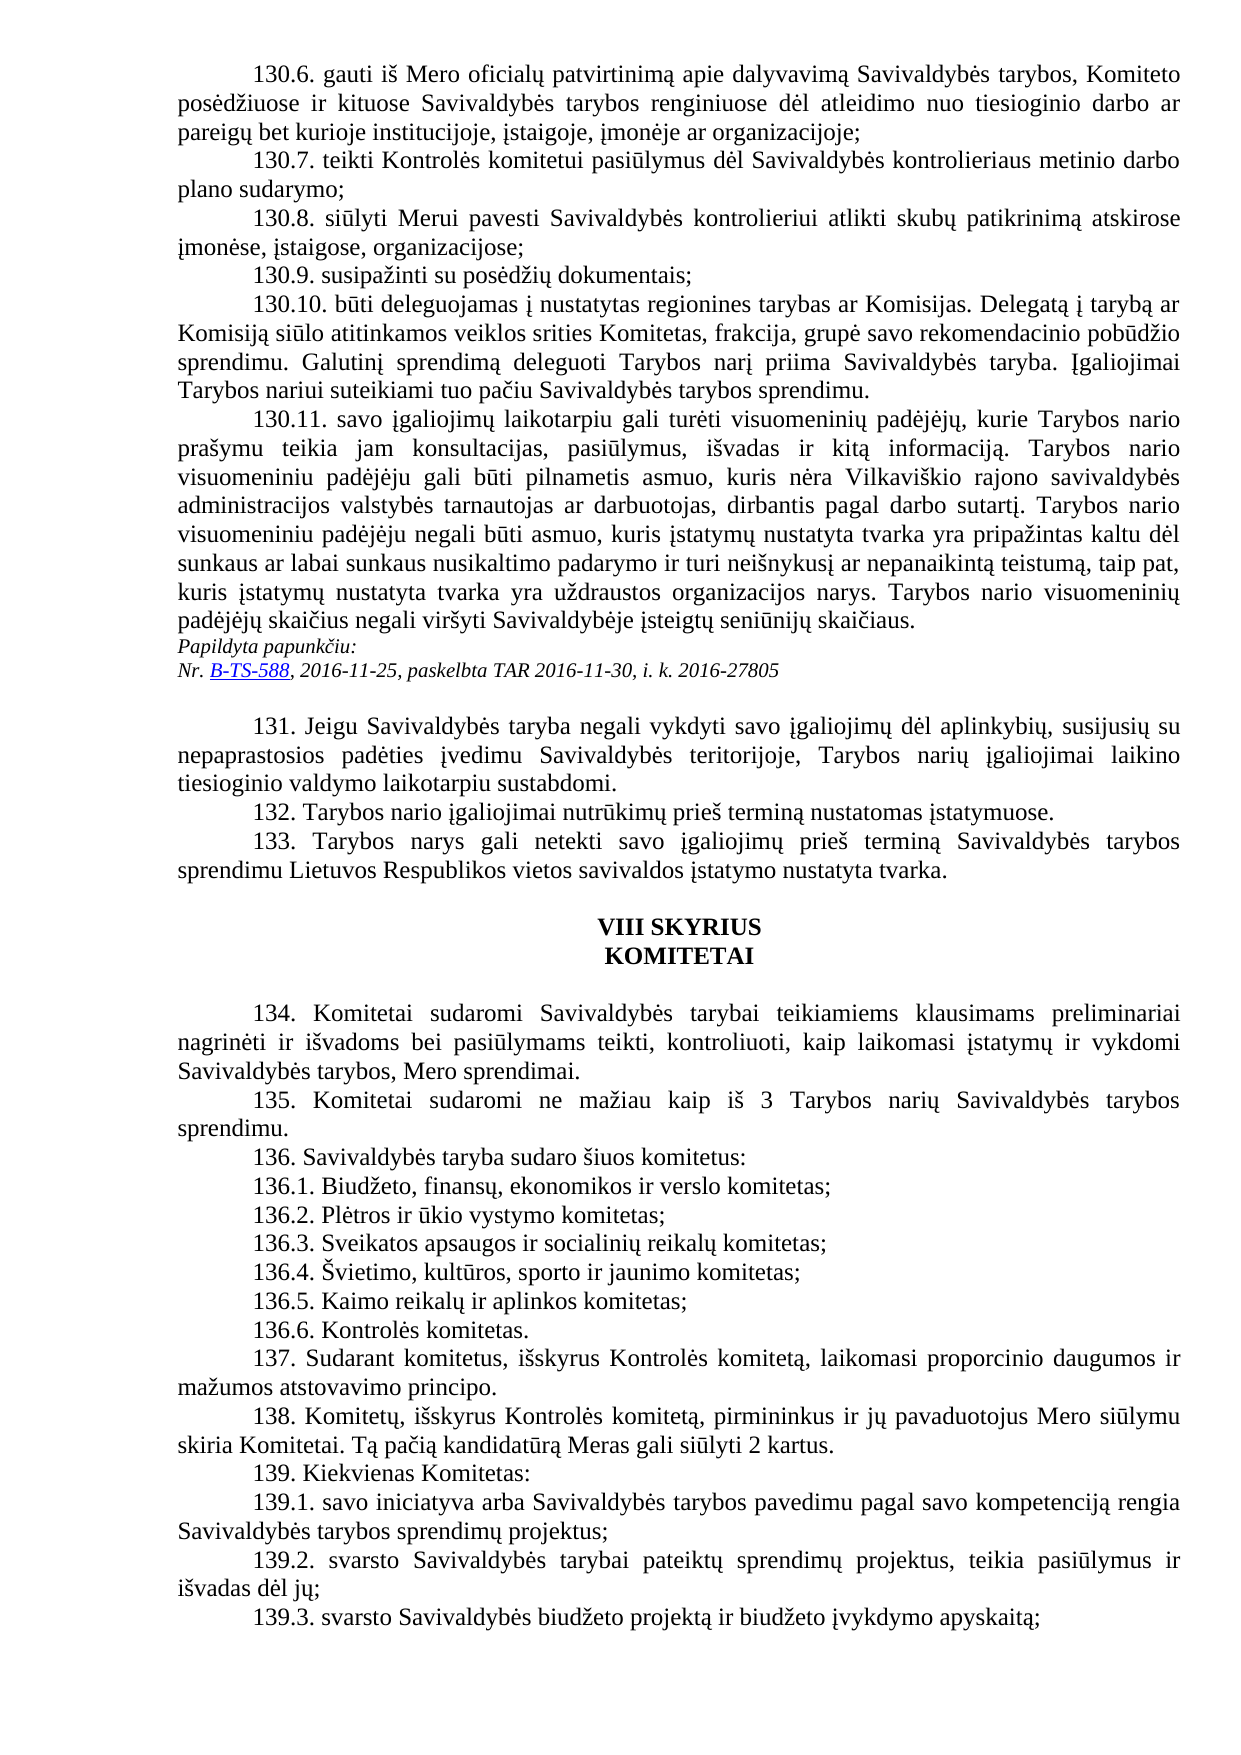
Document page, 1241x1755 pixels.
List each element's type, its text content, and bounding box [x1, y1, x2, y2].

text Papildyta papunkčiu: [177, 634, 1181, 658]
text 136.1. Biudžeto, finansų, ekonomikos ir verslo komitetas; [177, 1171, 1181, 1200]
text 139.1. savo iniciatyva arba Savivaldybės tarybos pavedimu pagal savo kompetenciją rengia Savivaldybės tarybos sprendimų projektus; [177, 1487, 1181, 1545]
text 136.2. Plėtros ir ūkio vystymo komitetas; [177, 1200, 1181, 1228]
text 136.5. Kaimo reikalų ir aplinkos komitetas; [177, 1286, 1181, 1315]
text 133. Tarybos narys gali netekti savo įgaliojimų prieš terminą Savivaldybės tarybos sprendimu Lietuvos Respublikos vietos savivaldos įstatymo nustatyta tvarka. [177, 826, 1181, 883]
text 139.2. svarsto Savivaldybės tarybai pateiktų sprendimų projektus, teikia pasiūlymus ir išvadas dėl jų; [177, 1545, 1181, 1602]
text 130.9. susipažinti su posėdžių dokumentais; [177, 260, 1181, 289]
text 139.3. svarsto Savivaldybės biudžeto projektą ir biudžeto įvykdymo apyskaitą; [177, 1602, 1181, 1631]
text 131. Jeigu Savivaldybės taryba negali vykdyti savo įgaliojimų dėl aplinkybių, susijusių su nepaprastosios padėties įvedimu Savivaldybės teritorijoje, Tarybos narių įgaliojimai laikino tiesioginio valdymo laikotarpiu sustabdomi. [177, 711, 1181, 797]
text 130.8. siūlyti Merui pavesti Savivaldybės kontrolieriui atlikti skubų patikrinimą atskirose įmonėse, įstaigose, organizacijose; [177, 203, 1181, 260]
text 137. Sudarant komitetus, išskyrus Kontrolės komitetą, laikomasi proporcinio daugumos ir mažumos atstovavimo principo. [177, 1343, 1181, 1401]
text KOMITETAI [177, 941, 1181, 970]
text 132. Tarybos nario įgaliojimai nutrūkimų prieš terminą nustatomas įstatymuose. [177, 797, 1181, 826]
text VIII SKYRIUS [177, 912, 1181, 941]
text 130.6. gauti iš Mero oficialų patvirtinimą apie dalyvavimą Savivaldybės tarybos, Komiteto posėdžiuose ir kituose Savivaldybės tarybos renginiuose dėl atleidimo nuo tiesioginio darbo ar pareigų bet kurioje institucijoje, įstaigoje, įmonėje ar organizacijoje; [177, 59, 1181, 145]
text 138. Komitetų, išskyrus Kontrolės komitetą, pirmininkus ir jų pavaduotojus Mero siūlymu skiria Komitetai. Tą pačią kandidatūrą Meras gali siūlyti 2 kartus. [177, 1401, 1181, 1458]
text 130.11. savo įgaliojimų laikotarpiu gali turėti visuomeninių padėjėjų, kurie Tarybos nario prašymu teikia jam konsultacijas, pasiūlymus, išvadas ir kitą informaciją. Tarybos nario visuomeniniu padėjėju gali būti pilnametis asmuo, kuris nėra Vilkaviškio rajono savivaldybės administracijos valstybės tarnautojas ar darbuotojas, dirbantis pagal darbo sutartį. Tarybos nario visuomeniniu padėjėju negali būti asmuo, kuris įstatymų nustatyta tvarka yra pripažintas kaltu dėl sunkaus ar labai sunkaus nusikaltimo padarymo ir turi neišnykusį ar nepanaikintą teistumą, taip pat, kuris įstatymų nustatyta tvarka yra uždraustos organizacijos narys. Tarybos nario visuomeninių padėjėjų skaičius negali viršyti Savivaldybėje įsteigtų seniūnijų skaičiaus. [177, 404, 1181, 634]
text 136.4. Švietimo, kultūros, sporto ir jaunimo komitetas; [177, 1257, 1181, 1286]
text Nr. B-TS-588, 2016-11-25, paskelbta TAR 2016-11-30, i. k. 2016-27805 [177, 658, 1181, 682]
text 139. Kiekvienas Komitetas: [177, 1458, 1181, 1487]
text 136.6. Kontrolės komitetas. [177, 1315, 1181, 1343]
text 134. Komitetai sudaromi Savivaldybės tarybai teikiamiems klausimams preliminariai nagrinėti ir išvadoms bei pasiūlymams teikti, kontroliuoti, kaip laikomasi įstatymų ir vykdomi Savivaldybės tarybos, Mero sprendimai. [177, 998, 1181, 1085]
text 130.10. būti deleguojamas į nustatytas regionines tarybas ar Komisijas. Delegatą į tarybą ar Komisiją siūlo atitinkamos veiklos srities Komitetas, frakcija, grupė savo rekomendacinio pobūdžio sprendimu. Galutinį sprendimą deleguoti Tarybos narį priima Savivaldybės taryba. Įgaliojimai Tarybos nariui suteikiami tuo pačiu Savivaldybės tarybos sprendimu. [177, 289, 1181, 404]
text 135. Komitetai sudaromi ne mažiau kaip iš 3 Tarybos narių Savivaldybės tarybos sprendimu. [177, 1085, 1181, 1142]
text 136. Savivaldybės taryba sudaro šiuos komitetus: [177, 1142, 1181, 1171]
text 136.3. Sveikatos apsaugos ir socialinių reikalų komitetas; [177, 1228, 1181, 1257]
text 130.7. teikti Kontrolės komitetui pasiūlymus dėl Savivaldybės kontrolieriaus metinio darbo plano sudarymo; [177, 145, 1181, 203]
